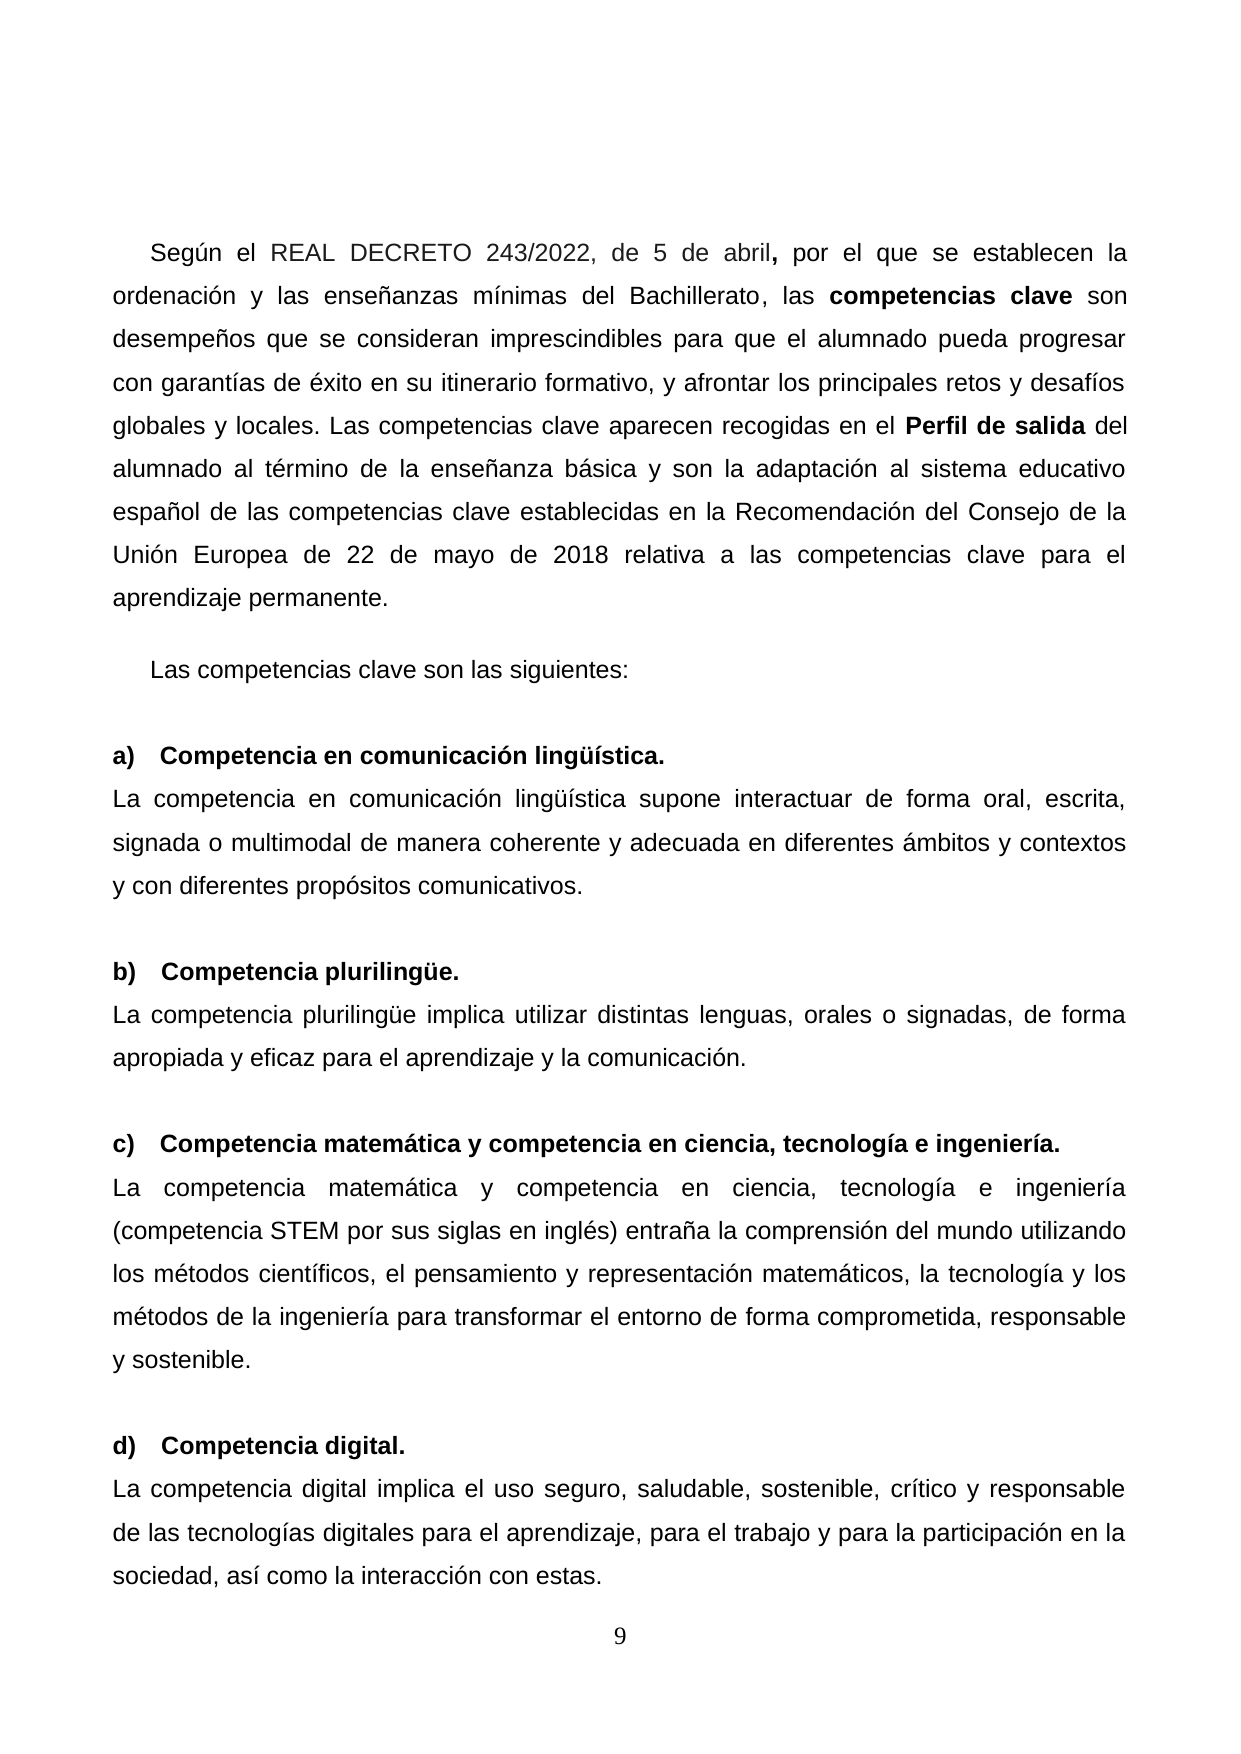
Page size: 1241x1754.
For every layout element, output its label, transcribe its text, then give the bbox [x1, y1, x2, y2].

text La competencia digital implica el uso seguro, saludable, sostenible, crítico y responsable de las tecnologías digitales para el aprendizaje, para el trabajo y para la participación en la sociedad, así como la interacción con estas. [112, 1474, 1128, 1589]
text d) Competencia digital. [112, 1431, 1128, 1460]
text Las competencias clave son las siguientes: [112, 655, 1128, 684]
text La competencia matemática y competencia en ciencia, tecnología e ingeniería (competencia STEM por sus siglas en inglés) entraña la comprensión del mundo utilizando los métodos científicos, el pensamiento y representación matemáticos, la tecnología y los métodos de la ingeniería para transformar el entorno de forma comprometida, responsable y sostenible. [112, 1172, 1128, 1374]
text Según el REAL DECRETO 243/2022, de 5 de abril, por el que se establecen la ordenación y las enseñanzas mínimas del Bachillerato, las competencias clave son desempeños que se consideran imprescindibles para que el alumnado pueda progresar con garantías de éxito en su itinerario formativo, y afrontar los principales retos y desafíos globales y locales. Las competencias clave aparecen recogidas en el Perfil de salida del alumnado al término de la enseñanza básica y son la adaptación al sistema educativo español de las competencias clave establecidas en la Recomendación del Consejo de la Unión Europea de 22 de mayo de 2018 relativa a las competencias clave para el aprendizaje permanente. [112, 238, 1128, 612]
text a) Competencia en comunicación lingüística. [112, 741, 1128, 770]
text c) Competencia matemática y competencia en ciencia, tecnología e ingeniería. [112, 1129, 1128, 1158]
text La competencia plurilingüe implica utilizar distintas lenguas, orales o signadas, de forma apropiada y eficaz para el aprendizaje y la comunicación. [112, 1000, 1128, 1072]
text b) Competencia plurilingüe. [112, 957, 1128, 986]
text La competencia en comunicación lingüística supone interactuar de forma oral, escrita, signada o multimodal de manera coherente y adecuada en diferentes ámbitos y contextos y con diferentes propósitos comunicativos. [112, 784, 1128, 899]
